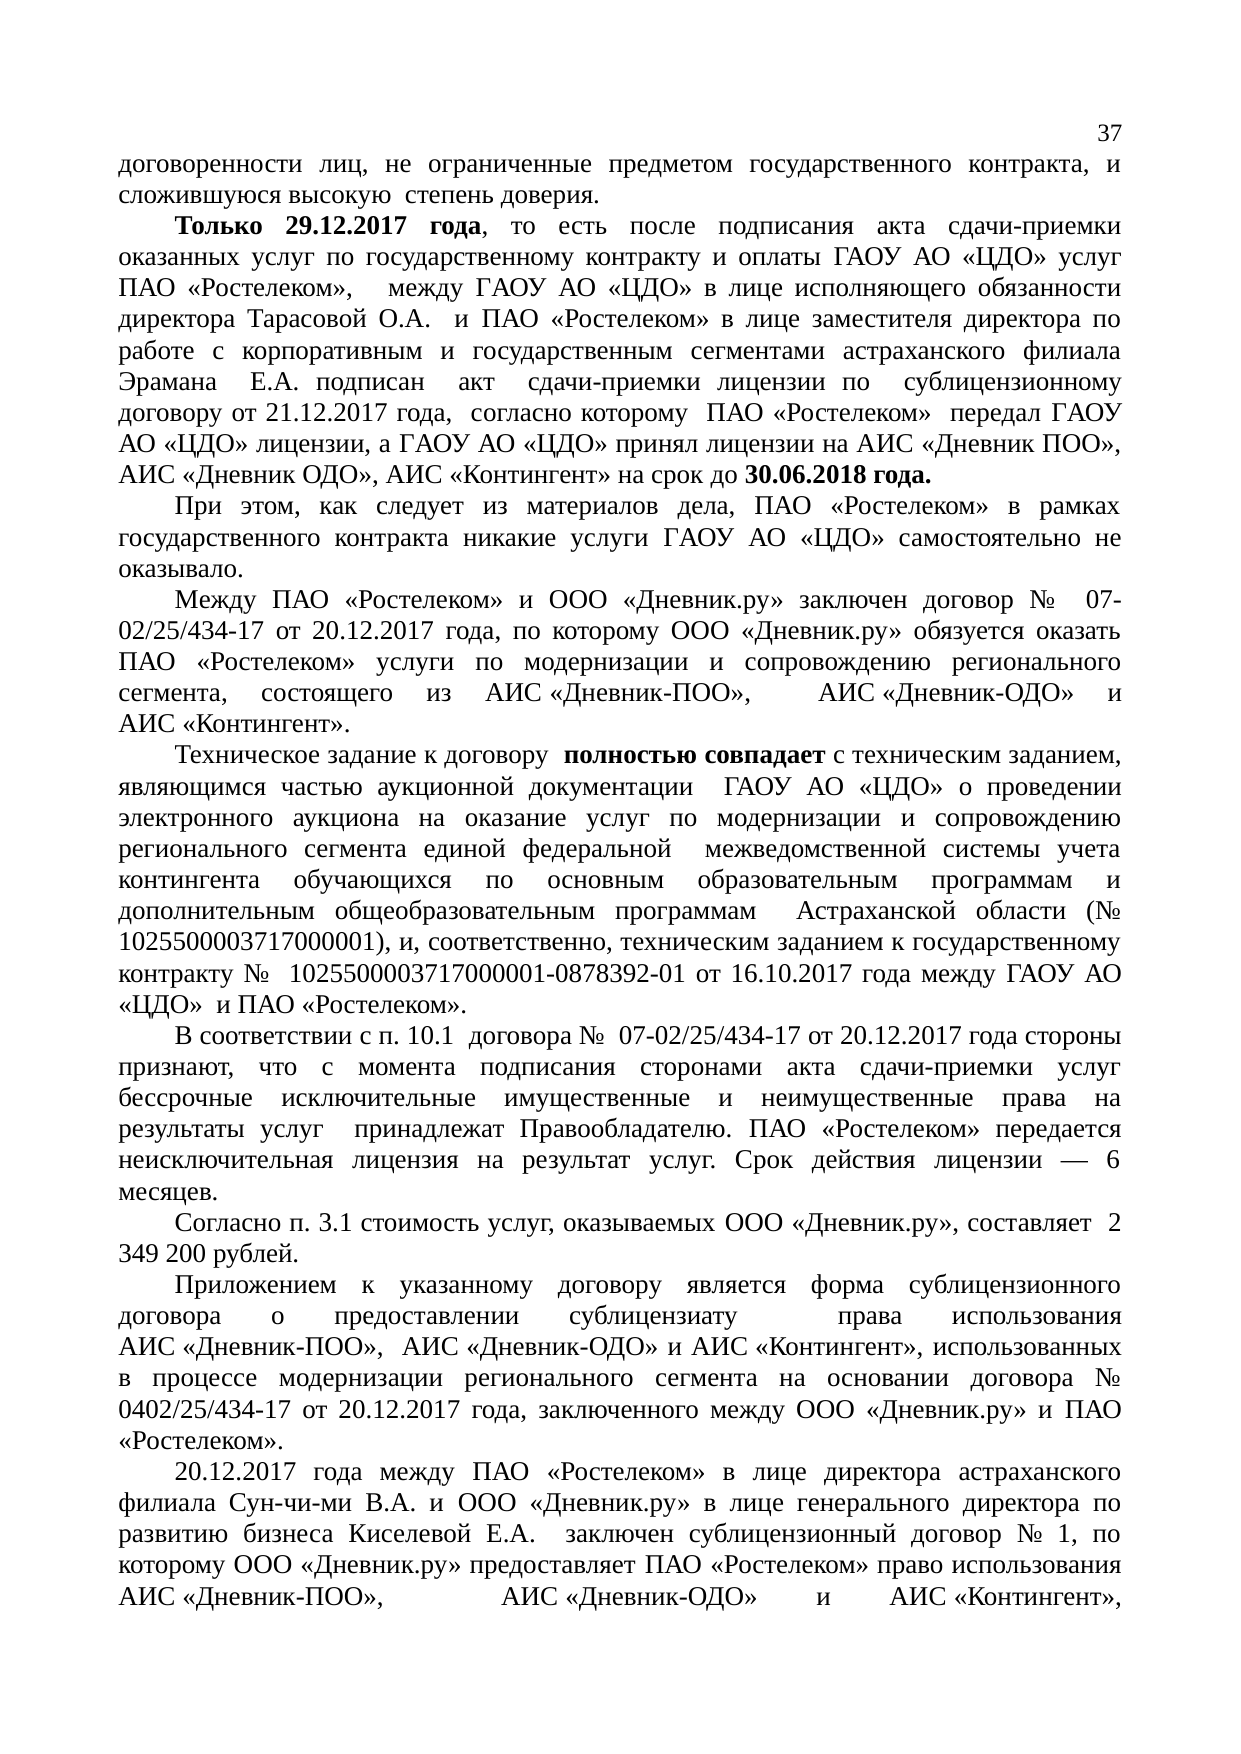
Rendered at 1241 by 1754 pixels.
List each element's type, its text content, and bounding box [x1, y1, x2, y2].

text Только 29.12.2017 года, то есть после подписания акта сдачи-приемки оказанных услуг по государственному контракту и оплаты ГАОУ АО «ЦДО» услуг ПАО «Ростелеком», между ГАОУ АО «ЦДО» в лице исполняющего обязанности директора Тарасовой О.А. и ПАО «Ростелеком» в лице заместителя директора по работе с корпоративным и государственным сегментами астраханского филиала Эрамана Е.А. подписан акт сдачи-приемки лицензии по сублицензионному договору от 21.12.2017 года, согласно которому ПАО «Ростелеком» передал ГАОУ АО «ЦДО» лицензии, а ГАОУ АО «ЦДО» принял лицензии на АИС «Дневник ПОО», АИС «Дневник ОДО», АИС «Контингент» на срок до 30.06.2018 года. [118, 209, 1122, 489]
text Между ПАО «Ростелеком» и ООО «Дневник.ру» заключен договор № 07-02/25/434-17 от 20.12.2017 года, по которому ООО «Дневник.ру» обязуется оказать ПАО «Ростелеком» услуги по модернизации и сопровождению регионального сегмента, состоящего из АИС «Дневник‑ПОО», АИС «Дневник‑ОДО» и АИС «Контингент». [118, 583, 1122, 739]
text договоренности лиц, не ограниченные предметом государственного контракта, и сложившуюся высокую степень доверия. [118, 147, 1122, 209]
text При этом, как следует из материалов дела, ПАО «Ростелеком» в рамках государственного контракта никакие услуги ГАОУ АО «ЦДО» самостоятельно не оказывало. [118, 489, 1122, 583]
text Согласно п. 3.1 стоимость услуг, оказываемых ООО «Дневник.ру», составляет 2 349 200 рублей. [118, 1206, 1122, 1268]
text Приложением к указанному договору является форма сублицензионного договора о предоставлении сублицензиату права использования АИС «Дневник‑ПОО», АИС «Дневник‑ОДО» и АИС «Контингент», использованных в процессе модернизации регионального сегмента на основании договора № 0402/25/434-17 от 20.12.2017 года, заключенного между ООО «Дневник.ру» и ПАО «Ростелеком». [118, 1268, 1122, 1455]
text В соответствии с п. 10.1 договора № 07-02/25/434-17 от 20.12.2017 года стороны признают, что с момента подписания сторонами акта сдачи-приемки услуг бессрочные исключительные имущественные и неимущественные права на результаты услуг принадлежат Правообладателю. ПАО «Ростелеком» передается неисключительная лицензия на результат услуг. Срок действия лицензии — 6 месяцев. [118, 1019, 1122, 1206]
text 20.12.2017 года между ПАО «Ростелеком» в лице директора астраханского филиала Сун-чи-ми В.А. и ООО «Дневник.ру» в лице генерального директора по развитию бизнеса Киселевой Е.А. заключен сублицензионный договор № 1, по которому ООО «Дневник.ру» предоставляет ПАО «Ростелеком» право использования АИС «Дневник‑ПОО», АИС «Дневник‑ОДО» и АИС «Контингент», [118, 1455, 1122, 1611]
text Техническое задание к договору полностью совпадает с техническим заданием, являющимся частью аукционной документации ГАОУ АО «ЦДО» о проведении электронного аукциона на оказание услуг по модернизации и сопровождению регионального сегмента единой федеральной межведомственной системы учета контингента обучающихся по основным образовательным программам и дополнительным общеобразовательным программам Астраханской области (№ 1025500003717000001), и, соответственно, техническим заданием к государственному контракту № 1025500003717000001-0878392-01 от 16.10.2017 года между ГАОУ АО «ЦДО» и ПАО «Ростелеком». [118, 739, 1122, 1019]
